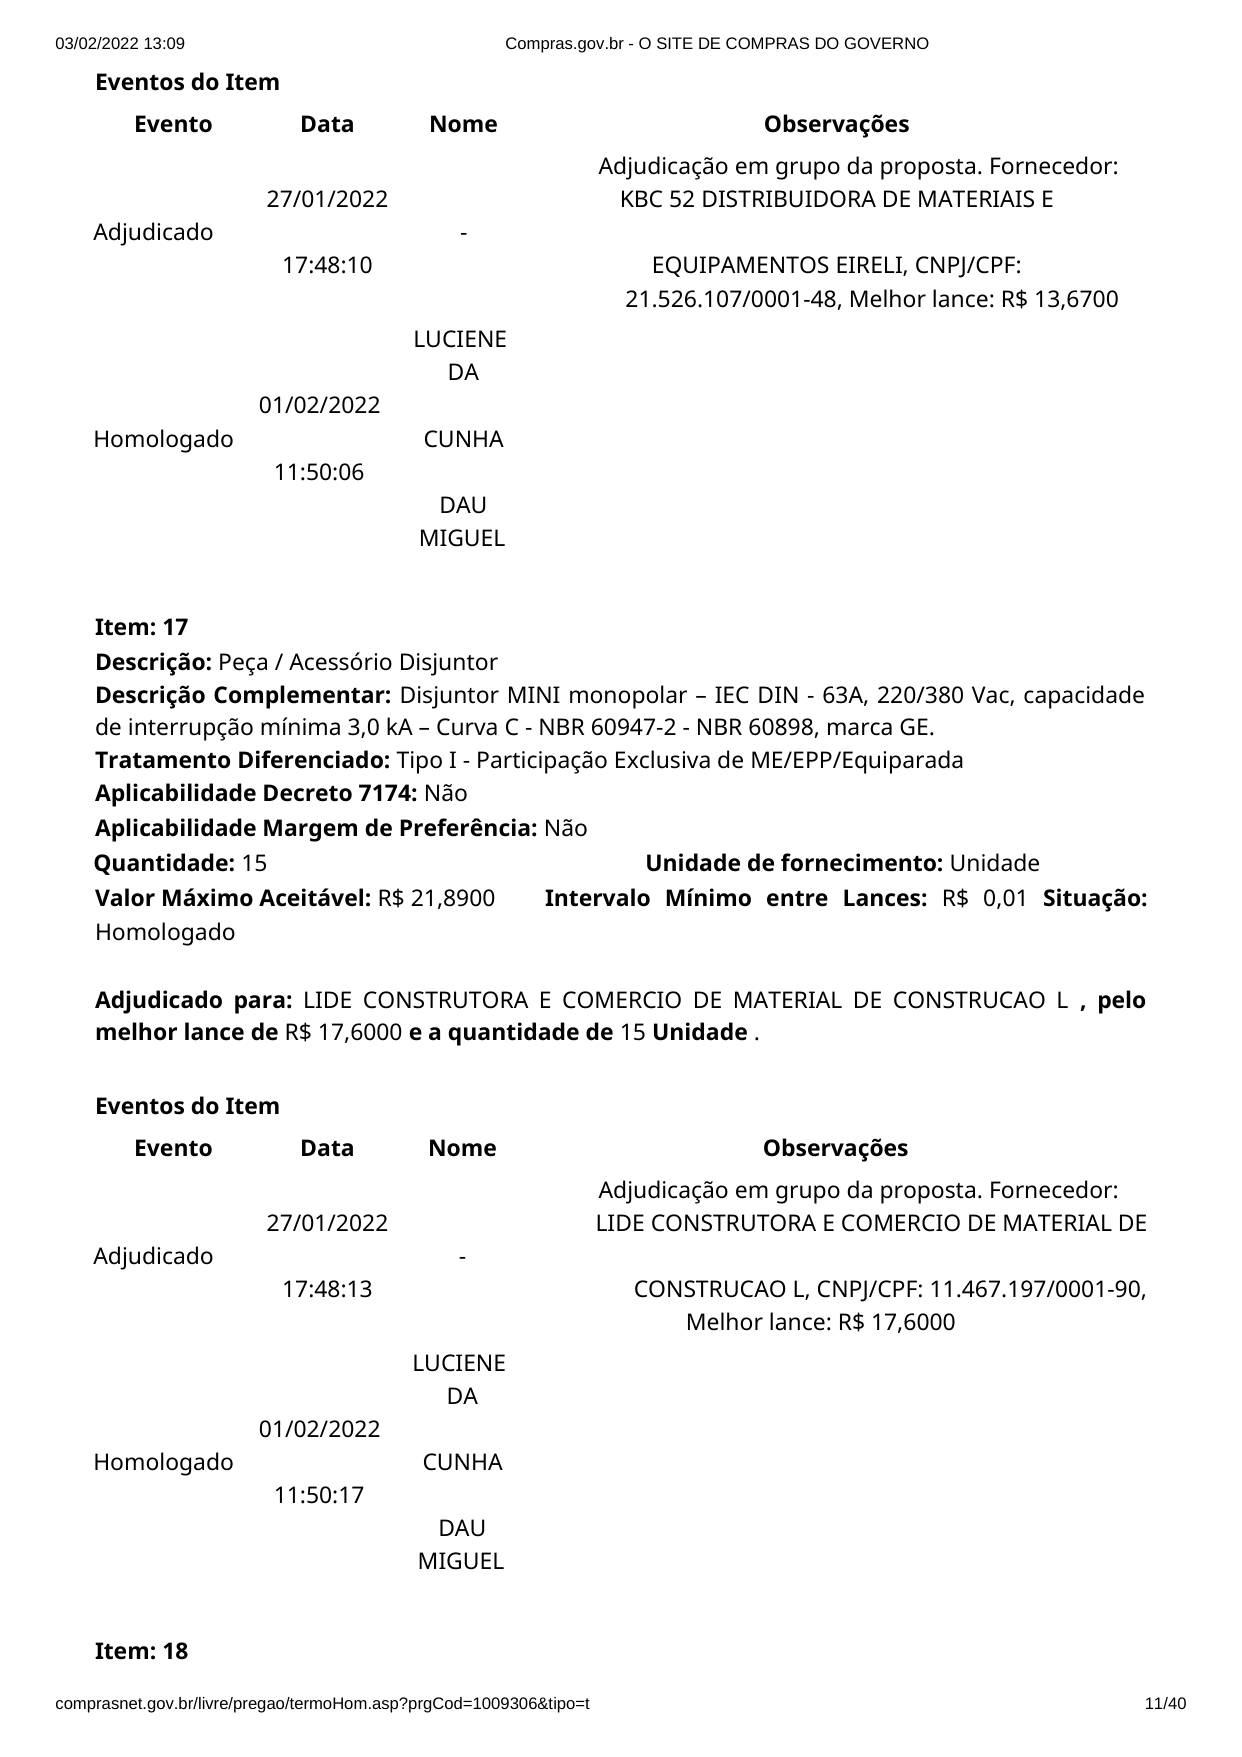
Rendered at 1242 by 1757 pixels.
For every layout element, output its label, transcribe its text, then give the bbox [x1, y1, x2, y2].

text Valor Máximo Aceitável: R$ 21,8900 Intervalo Mínimo entre Lances: R$ 0,01 Situação: Homologado [95, 882, 1147, 947]
text Evento Data Nome Observações [93, 1132, 1147, 1163]
text 01/02/2022 [259, 1413, 1146, 1444]
text 17:48:10 EQUIPAMENTOS EIRELI, CNPJ/CPF: [93, 249, 1147, 281]
text MIGUEL [417, 1545, 1146, 1577]
text 01/02/2022 [259, 389, 1146, 421]
text Homologado CUNHA [93, 1446, 1147, 1477]
text Adjudicação em grupo da proposta. Fornecedor: [94, 150, 1119, 181]
text Melhor lance: R$ 17,6000 [686, 1306, 1146, 1337]
text Homologado CUNHA [93, 422, 1147, 454]
text Descrição: Peça / Acessório Disjuntor [95, 646, 1146, 677]
text Eventos do Item [95, 66, 1147, 97]
text Eventos do Item [95, 1089, 1147, 1121]
text Item: 18 [95, 1635, 1147, 1666]
text Aplicabilidade Margem de Preferência: Não [95, 812, 1147, 843]
text 27/01/2022 LIDE CONSTRUTORA E COMERCIO DE MATERIAL DE [93, 1207, 1147, 1238]
text 17:48:13 CONSTRUCAO L, CNPJ/CPF: 11.467.197/0001-90, [93, 1273, 1147, 1304]
text Adjudicação em grupo da proposta. Fornecedor: [94, 1174, 1119, 1205]
text DAU [439, 489, 1146, 520]
text Adjudicado - [93, 216, 1147, 247]
text 21.526.107/0001-48, Melhor lance: R$ 13,6700 [94, 282, 1119, 314]
text DA [447, 356, 1146, 387]
text 11:50:17 [273, 1479, 1146, 1510]
text 27/01/2022 KBC 52 DISTRIBUIDORA DE MATERIAIS E [93, 183, 1147, 214]
text Adjudicado - [93, 1240, 1147, 1271]
text Tratamento Diferenciado: Tipo I - Participação Exclusiva de ME/EPP/Equiparada [95, 744, 1146, 775]
text Quantidade: 15 Unidade de fornecimento: Unidade [93, 847, 1147, 878]
text Aplicabilidade Decreto 7174: Não [95, 777, 1147, 808]
text Descrição Complementar: Disjuntor MINI monopolar – IEC DIN - 63A, 220/380 Vac, capacidade de interrupção mínima 3,0 kA – Curva C - NBR 60947-2 - NBR 60898, marca GE. [95, 679, 1146, 742]
text Adjudicado para: LIDE CONSTRUTORA E COMERCIO DE MATERIAL DE CONSTRUCAO L , pelo melhor lance de R$ 17,6000 e a quantidade de 15 Unidade . [95, 984, 1146, 1047]
text DAU [438, 1512, 1146, 1543]
text LUCIENE [413, 323, 1146, 354]
text DA [446, 1380, 1146, 1411]
text Evento Data Nome Observações [93, 108, 1147, 139]
text MIGUEL [418, 522, 1146, 553]
text Item: 17 [95, 611, 1147, 642]
text 11:50:06 [273, 456, 1146, 487]
text LUCIENE [412, 1347, 1146, 1378]
